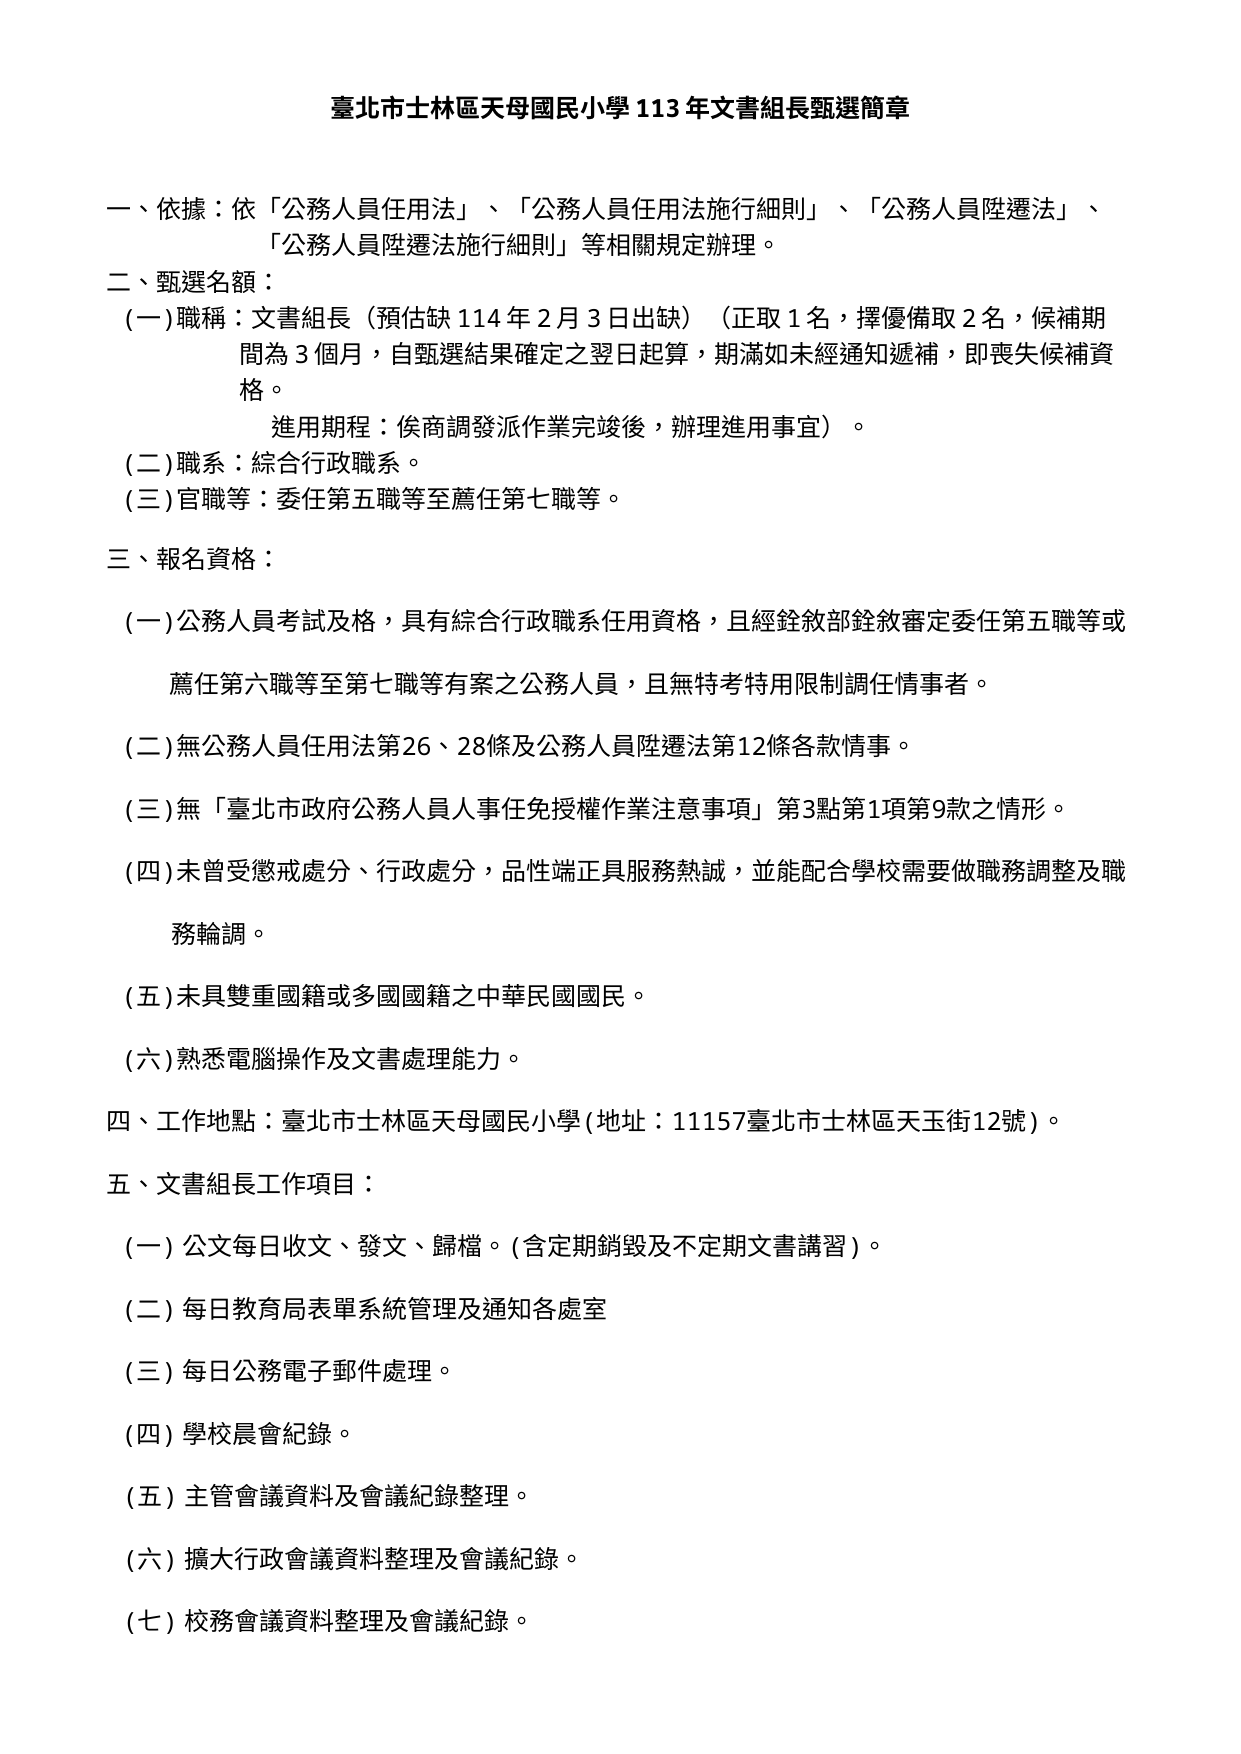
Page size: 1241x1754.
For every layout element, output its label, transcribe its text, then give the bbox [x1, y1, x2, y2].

text 薦任第六職等至第七職等有案之公務人員，且無特考特用限制調任情事者。 [106, 641, 1134, 703]
text (三)官職等：委任第五職等至薦任第七職等。 [106, 479, 1124, 516]
text 臺北市士林區天母國民小學113年文書組長甄選簡章 [106, 64, 1134, 127]
text (三)無「臺北市政府公務人員人事任免授權作業注意事項」第3點第1項第9款之情形。 [106, 766, 1134, 828]
text (一)職稱：文書組長（預估缺114年2月3日出缺）（正取1名，擇優備取2名，候補期間為3個月，自甄選結果確定之翌日起算，期滿如未經通知遞補，即喪失候補資格。 [106, 298, 1124, 407]
text (五) 主管會議資料及會議紀錄整理。 [108, 1453, 1134, 1516]
text (二)職系：綜合行政職系。 [106, 443, 1124, 479]
text 二、甄選名額： [106, 262, 1124, 298]
text (四) 學校晨會紀錄。 [106, 1391, 1134, 1453]
text 進用期程：俟商調發派作業完竣後，辦理進用事宜）。 [106, 407, 1124, 443]
text (三) 每日公務電子郵件處理。 [106, 1328, 1134, 1391]
text 四、工作地點：臺北市士林區天母國民小學(地址：11157臺北市士林區天玉街12號)。 [106, 1078, 1134, 1141]
text 一、依據：依「公務人員任用法」、「公務人員任用法施行細則」、「公務人員陞遷法」、「公務人員陞遷法施行細則」等相關規定辦理。 [106, 189, 1124, 262]
text (五)未具雙重國籍或多國國籍之中華民國國民。 [106, 953, 1134, 1016]
text (七) 校務會議資料整理及會議紀錄。 [108, 1578, 1134, 1641]
text (一) 公文每日收文、發文、歸檔。(含定期銷毀及不定期文書講習)。 [106, 1203, 1134, 1266]
text (一)公務人員考試及格，具有綜合行政職系任用資格，且經銓敘部銓敘審定委任第五職等或 [106, 578, 1134, 641]
text 務輪調。 [106, 891, 1134, 953]
text (六)熟悉電腦操作及文書處理能力。 [106, 1016, 1134, 1078]
text 五、文書組長工作項目： [106, 1141, 1134, 1203]
text 三、報名資格： [106, 516, 1134, 578]
text (四)未曾受懲戒處分、行政處分，品性端正具服務熱誠，並能配合學校需要做職務調整及職 [106, 828, 1134, 891]
text (二) 每日教育局表單系統管理及通知各處室 [106, 1266, 1134, 1328]
text (六) 擴大行政會議資料整理及會議紀錄。 [108, 1516, 1134, 1578]
text (二)無公務人員任用法第26、28條及公務人員陞遷法第12條各款情事。 [106, 703, 1134, 766]
